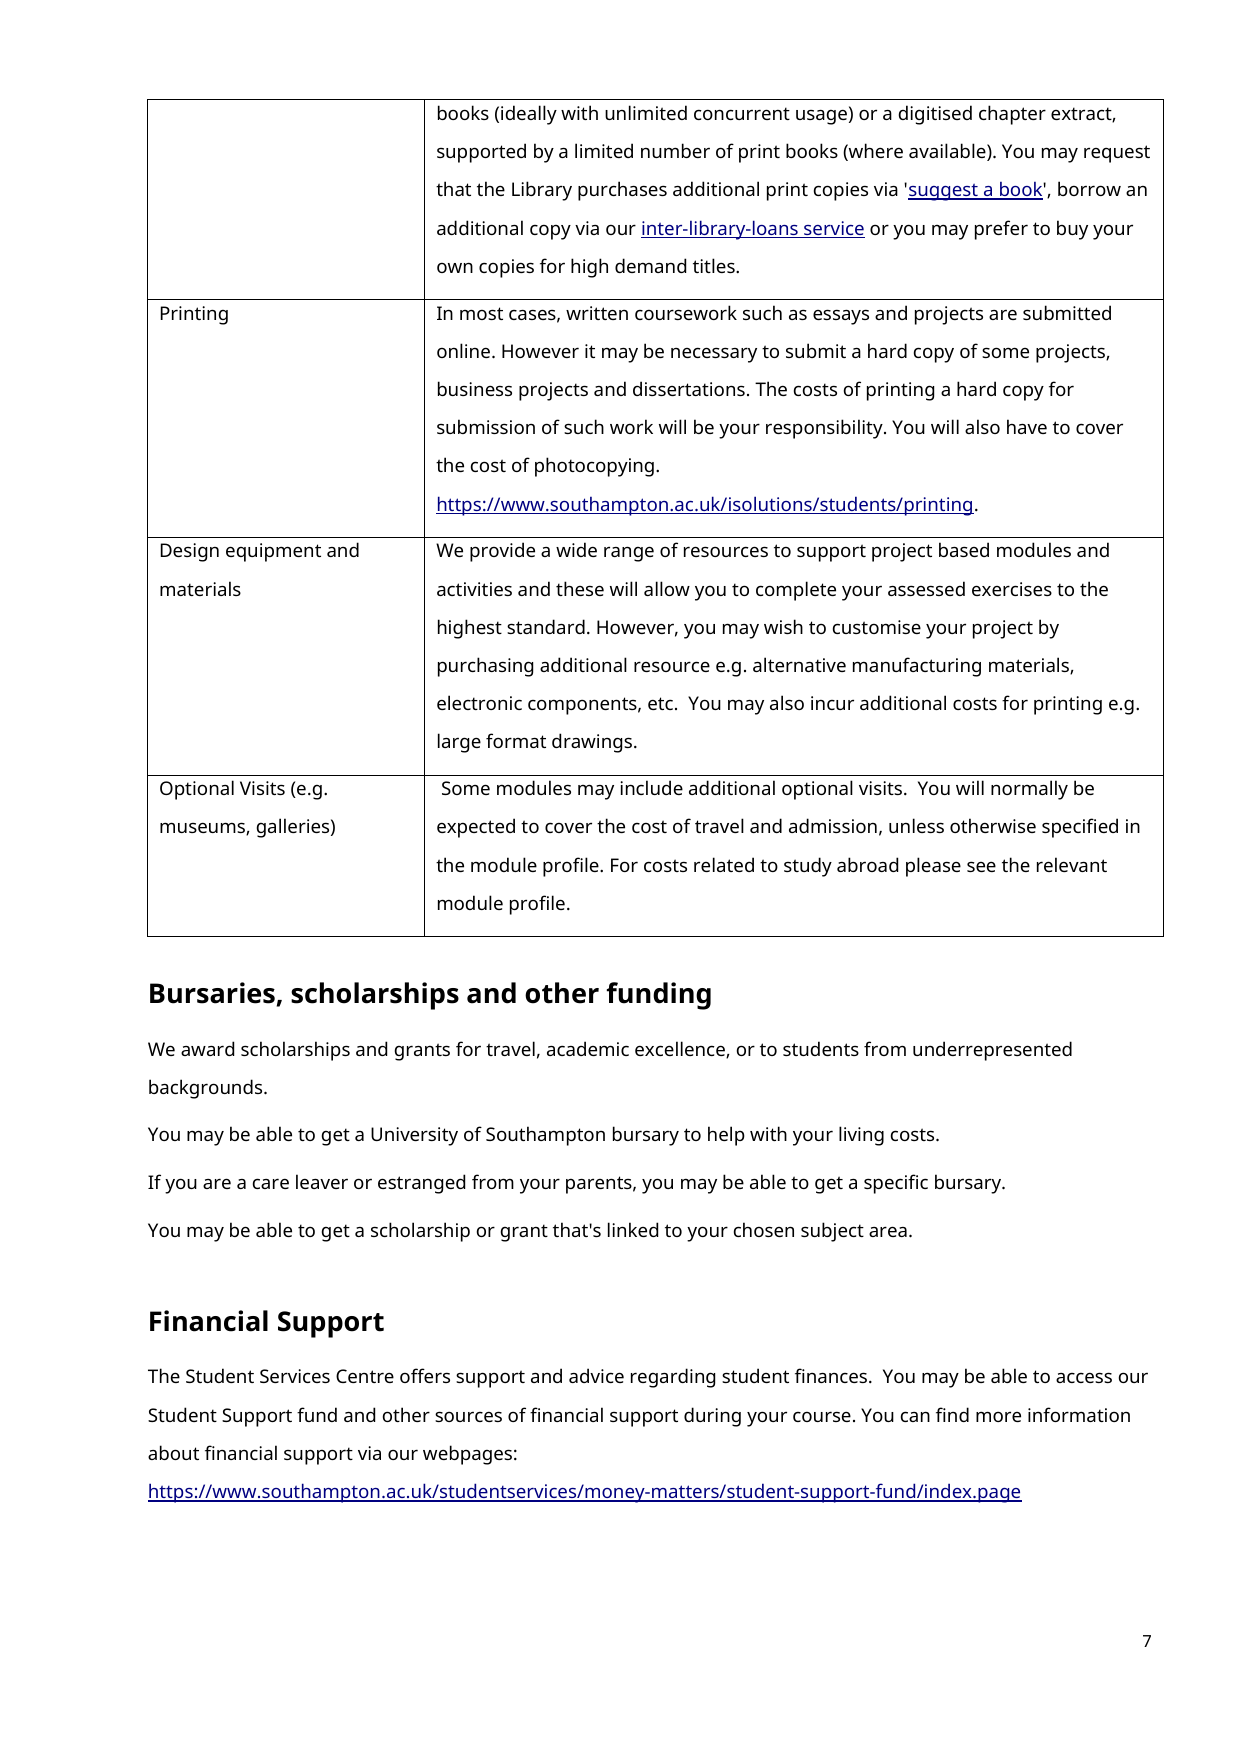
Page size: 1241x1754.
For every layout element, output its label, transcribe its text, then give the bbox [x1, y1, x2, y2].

table_cell Printing [148, 300, 424, 537]
text If you are a care leaver or estranged from your parents, you may be able to get a specific bursary. [148, 1169, 1152, 1195]
table_cell We provide a wide range of resources to support project based modules and activities and these will allow you to complete your assessed exercises to the highest standard. However, you may wish to customise your project by purchasing additional resource e.g. alternative manufacturing materials, electronic components, etc. You may also incur additional costs for printing e.g. large format drawings. [425, 538, 1163, 774]
text The Student Services Centre offers support and advice regarding student finances. You may be able to access our Student Support fund and other sources of financial support during your course. You can find more information about financial support via our webpages: https://www.southampton.ac.uk/studentservices/money-matters/student-support-fund/index.page [148, 1364, 1152, 1504]
table_cell Optional Visits (e.g. museums, galleries) [148, 776, 424, 936]
subtitle Bursaries, scholarships and other funding [148, 974, 1152, 1011]
table_cell [148, 100, 424, 299]
text We award scholarships and grants for travel, academic excellence, or to students from underrepresented backgrounds. [148, 1036, 1152, 1100]
table_cell In most cases, written coursework such as essays and projects are submitted online. However it may be necessary to submit a hard copy of some projects, business projects and dissertations. The costs of printing a hard copy for submission of such work will be your responsibility. You will also have to cover the cost of photocopying. https://www.southampton.ac.uk/isolutions/students/printing. [425, 300, 1163, 537]
table_cell books (ideally with unlimited concurrent usage) or a digitised chapter extract, supported by a limited number of print books (where available). You may request that the Library purchases additional print copies via 'suggest a book', borrow an additional copy via our inter-library-loans service or you may prefer to buy your own copies for high demand titles. [425, 100, 1163, 299]
text You may be able to get a University of Southampton bursary to help with your living costs. [148, 1122, 1152, 1147]
table_cell Design equipment and materials [148, 538, 424, 774]
subtitle Financial Support [148, 1302, 1152, 1339]
table_cell Some modules may include additional optional visits. You will normally be expected to cover the cost of travel and admission, unless otherwise specified in the module profile. For costs related to study abroad please see the relevant module profile. [425, 776, 1163, 936]
text You may be able to get a scholarship or grant that's linked to your chosen subject area. [148, 1217, 1152, 1242]
